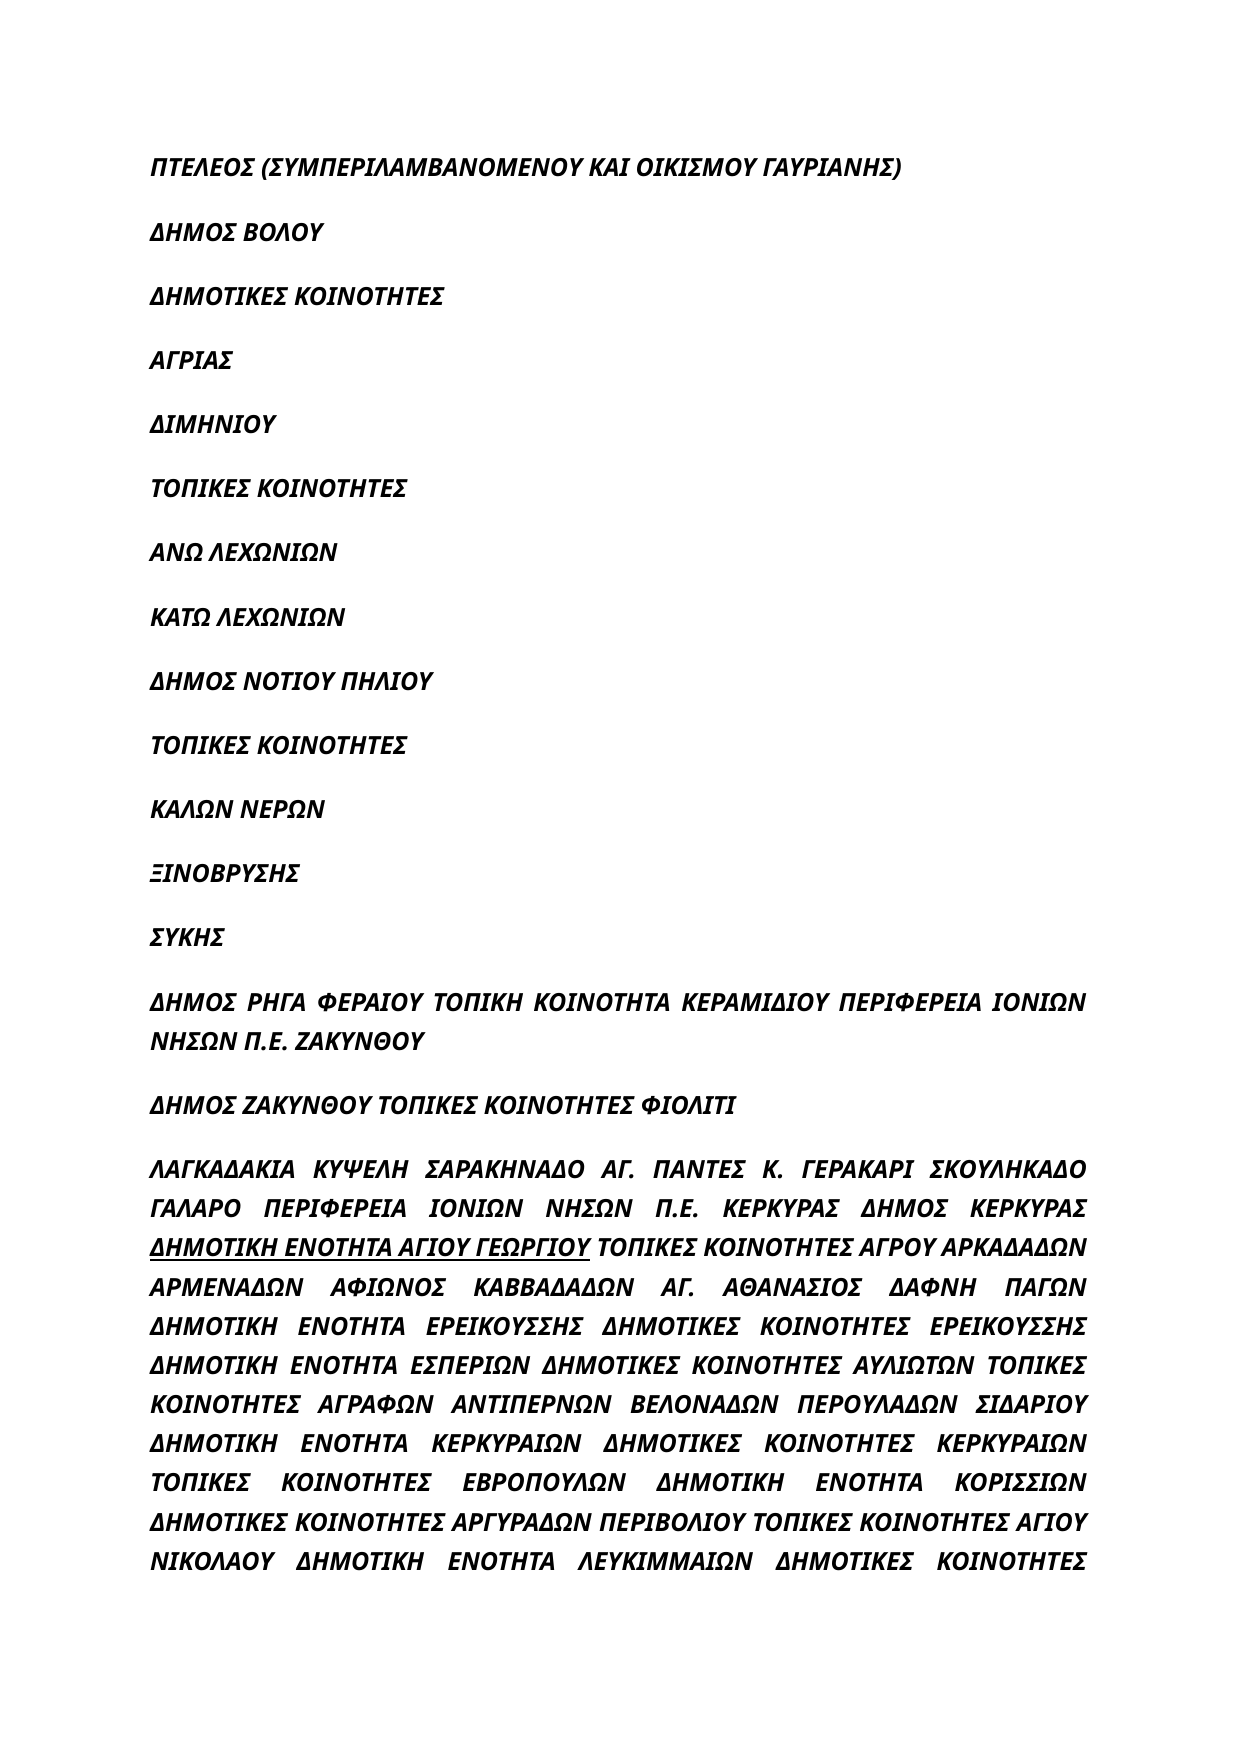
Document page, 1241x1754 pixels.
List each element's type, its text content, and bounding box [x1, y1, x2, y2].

text ΔΗΜΟΤΙΚΕΣ ΚΟΙΝΟΤΗΤΕΣ [150, 278, 1090, 312]
text ΑΓΡΙΑΣ [150, 342, 1090, 377]
text ΔΗΜΟΣ ΡΗΓΑ ΦΕΡΑΙΟΥ ΤΟΠΙΚΗ ΚΟΙΝΟΤΗΤΑ ΚΕΡΑΜΙΔΙΟΥ ΠΕΡΙΦΕΡΕΙΑ ΙΟΝΙΩΝ ΝΗΣΩΝ Π.Ε. ΖΑΚΥΝΘΟΥ [150, 984, 1090, 1057]
text ΤΟΠΙΚΕΣ ΚΟΙΝΟΤΗΤΕΣ [150, 471, 1090, 505]
text ΔΗΜΟΣ ΝΟΤΙΟΥ ΠΗΛΙΟΥ [150, 663, 1090, 697]
text ΣΥΚΗΣ [150, 920, 1090, 954]
text ΚΑΛΩΝ ΝΕΡΩΝ [150, 792, 1090, 826]
text ΔΗΜΟΣ ΖΑΚΥΝΘΟΥ ΤΟΠΙΚΕΣ ΚΟΙΝΟΤΗΤΕΣ ΦΙΟΛΙΤΙ [150, 1087, 1090, 1122]
text ΛΑΓΚΑΔΑΚΙΑ ΚΥΨΕΛΗ ΣΑΡΑΚΗΝΑΔΟ ΑΓ. ΠΑΝΤΕΣ Κ. ΓΕΡΑΚΑΡΙ ΣΚΟΥΛΗΚΑΔΟ ΓΑΛΑΡΟ ΠΕΡΙΦΕΡΕΙΑ ΙΟΝΙΩΝ ΝΗΣΩΝ Π.Ε. ΚΕΡΚΥΡΑΣ ΔΗΜΟΣ ΚΕΡΚΥΡΑΣ ΔΗΜΟΤΙΚΗ ΕΝΟΤΗΤΑ ΑΓΙΟΥ ΓΕΩΡΓΙΟΥ ΤΟΠΙΚΕΣ ΚΟΙΝΟΤΗΤΕΣ ΑΓΡΟΥ ΑΡΚΑΔΑΔΩΝ ΑΡΜΕΝΑΔΩΝ ΑΦΙΩΝΟΣ ΚΑΒΒΑΔΑΔΩΝ ΑΓ. ΑΘΑΝΑΣΙΟΣ ΔΑΦΝΗ ΠΑΓΩΝ ΔΗΜΟΤΙΚΗ ΕΝΟΤΗΤΑ ΕΡΕΙΚΟΥΣΣΗΣ ΔΗΜΟΤΙΚΕΣ ΚΟΙΝΟΤΗΤΕΣ ΕΡΕΙΚΟΥΣΣΗΣ ΔΗΜΟΤΙΚΗ ΕΝΟΤΗΤΑ ΕΣΠΕΡΙΩΝ ΔΗΜΟΤΙΚΕΣ ΚΟΙΝΟΤΗΤΕΣ ΑΥΛΙΩΤΩΝ ΤΟΠΙΚΕΣ ΚΟΙΝΟΤΗΤΕΣ ΑΓΡΑΦΩΝ ΑΝΤΙΠΕΡΝΩΝ ΒΕΛΟΝΑΔΩΝ ΠΕΡΟΥΛΑΔΩΝ ΣΙΔΑΡΙΟΥ ΔΗΜΟΤΙΚΗ ΕΝΟΤΗΤΑ ΚΕΡΚΥΡΑΙΩΝ ΔΗΜΟΤΙΚΕΣ ΚΟΙΝΟΤΗΤΕΣ ΚΕΡΚΥΡΑΙΩΝ ΤΟΠΙΚΕΣ ΚΟΙΝΟΤΗΤΕΣ ΕΒΡΟΠΟΥΛΩΝ ΔΗΜΟΤΙΚΗ ΕΝΟΤΗΤΑ ΚΟΡΙΣΣΙΩΝ ΔΗΜΟΤΙΚΕΣ ΚΟΙΝΟΤΗΤΕΣ ΑΡΓΥΡΑΔΩΝ ΠΕΡΙΒΟΛΙΟΥ ΤΟΠΙΚΕΣ ΚΟΙΝΟΤΗΤΕΣ ΑΓΙΟΥ ΝΙΚΟΛΑΟΥ ΔΗΜΟΤΙΚΗ ΕΝΟΤΗΤΑ ΛΕΥΚΙΜΜΑΙΩΝ ΔΗΜΟΤΙΚΕΣ ΚΟΙΝΟΤΗΤΕΣ [150, 1152, 1090, 1577]
text ΞΙΝΟΒΡΥΣΗΣ [150, 856, 1090, 890]
text ΠΤΕΛΕΟΣ (ΣΥΜΠΕΡΙΛΑΜΒΑΝΟΜΕΝΟΥ ΚΑΙ ΟΙΚΙΣΜΟΥ ΓΑΥΡΙΑΝΗΣ) [150, 150, 1090, 184]
text ΤΟΠΙΚΕΣ ΚΟΙΝΟΤΗΤΕΣ [150, 727, 1090, 762]
text ΚΑΤΩ ΛΕΧΩΝΙΩΝ [150, 599, 1090, 633]
text ΔΙΜΗΝΙΟΥ [150, 407, 1090, 441]
text ΑΝΩ ΛΕΧΩΝΙΩΝ [150, 535, 1090, 569]
text ΔΗΜΟΣ ΒΟΛΟΥ [150, 214, 1090, 248]
